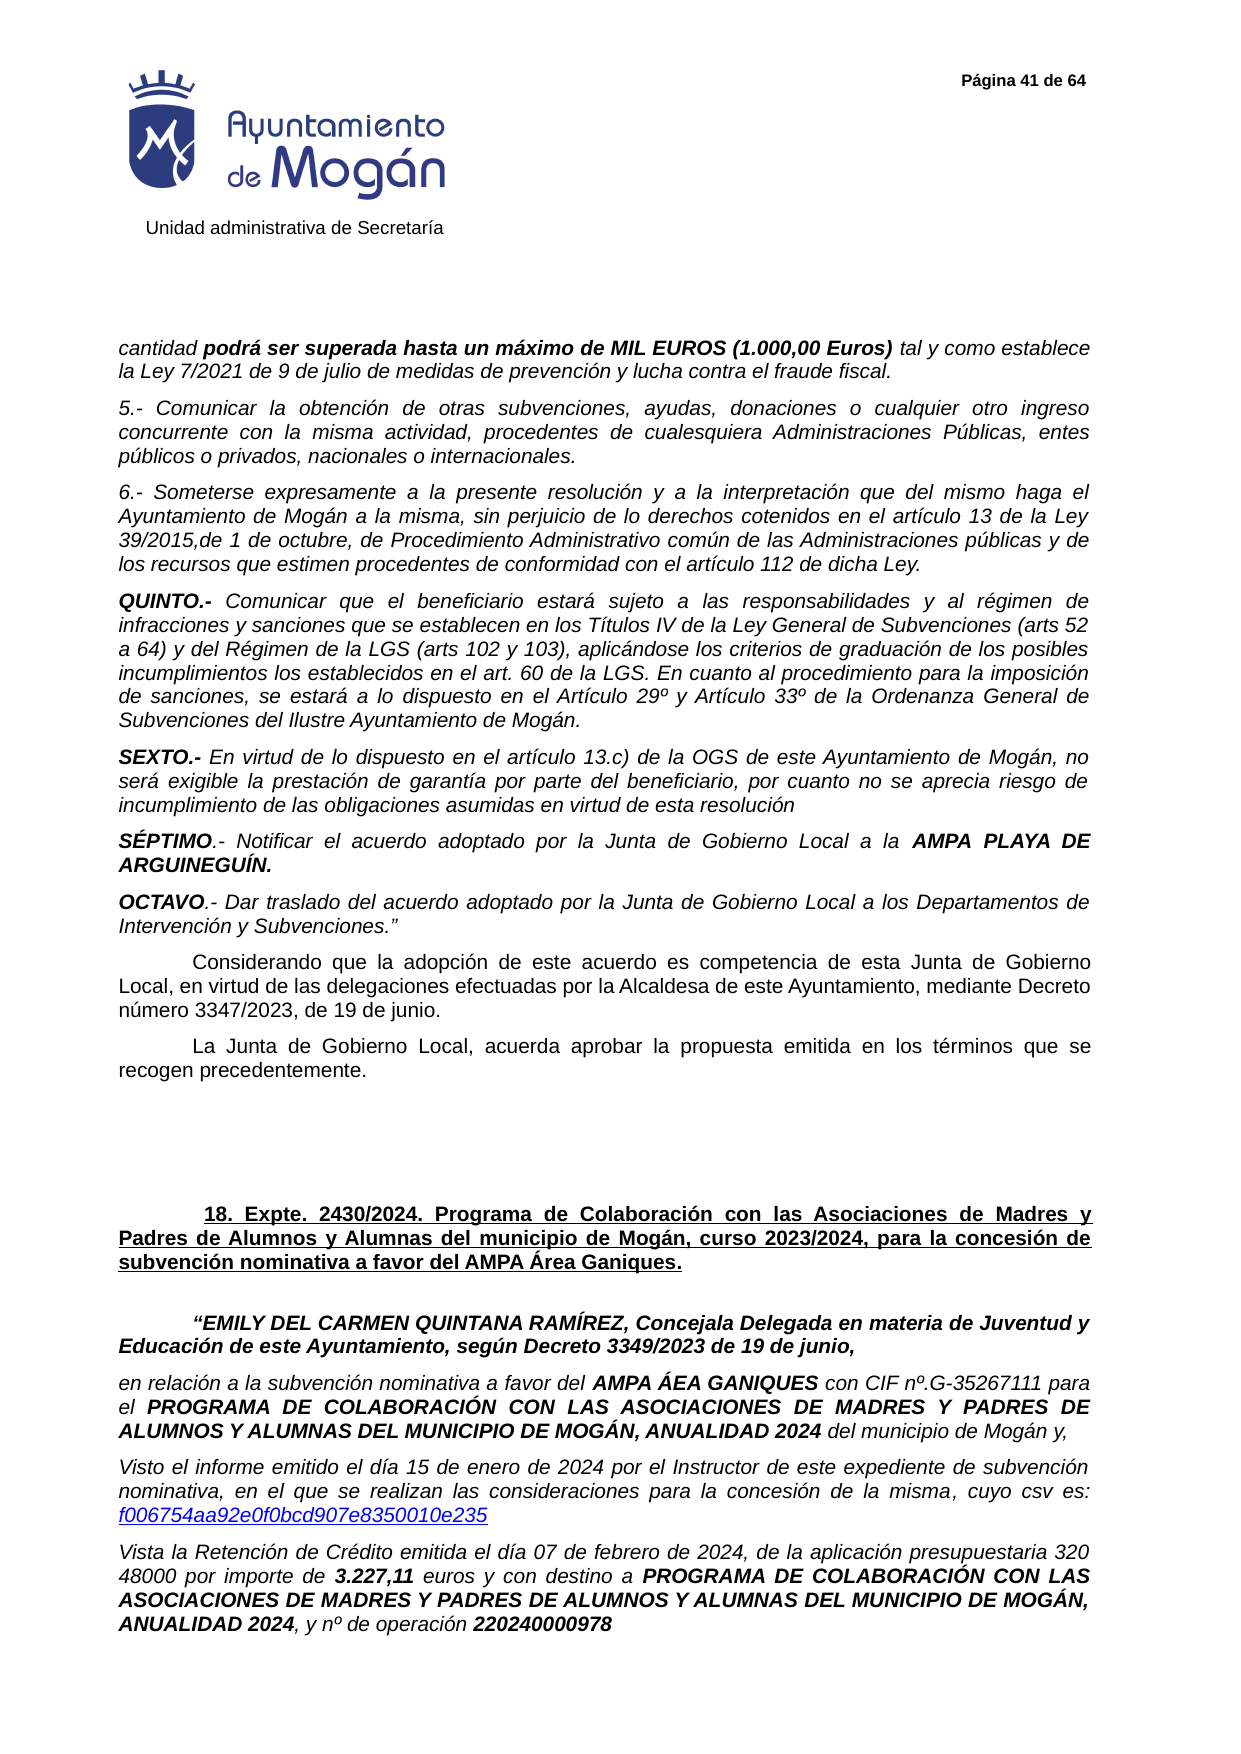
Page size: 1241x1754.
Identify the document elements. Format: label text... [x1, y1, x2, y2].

text subvención nominativa a favor del AMPA Área Ganiques. [118, 1248, 1092, 1274]
text SÉPTIMO.- Notificar el acuerdo adoptado por la Junta de Gobierno Local a la AMPA PLAYA DE ARGUINEGUÍN. [118, 829, 1092, 877]
text Considerando que la adopción de este acuerdo es competencia de esta Junta de Gobierno Local, en virtud de las delegaciones efectuadas por la Alcaldesa de este Ayuntamiento, mediante Decreto número 3347/2023, de 19 de junio. [118, 950, 1092, 1022]
text 18. Expte. 2430/2024. Programa de Colaboración con las Asociaciones de Madres y Padres de Alumnos y Alumnas del municipio de Mogán, curso 2023/2024, para la concesión de [118, 1202, 1092, 1247]
text 5.- Comunicar la obtención de otras subvenciones, ayudas, donaciones o cualquier otro ingreso concurrente con la misma actividad, procedentes de cualesquiera Administraciones Públicas, entes públicos o privados, nacionales o internacionales. [118, 396, 1092, 468]
text 6.- Someterse expresamente a la presente resolución y a la interpretación que del mismo haga el Ayuntamiento de Mogán a la misma, sin perjuicio de lo derechos cotenidos en el artículo 13 de la Ley 39/2015,de 1 de octubre, de Procedimiento Administrativo común de las Administraciones públicas y de los recursos que estimen procedentes de conformidad con el artículo 112 de dicha Ley. [118, 480, 1092, 576]
text OCTAVO.- Dar traslado del acuerdo adoptado por la Junta de Gobierno Local a los Departamentos de Intervención y Subvenciones.” [118, 889, 1092, 937]
text SEXTO.- En virtud de lo dispuesto en el artículo 13.c) de la OGS de este Ayuntamiento de Mogán, no será exigible la prestación de garantía por parte del beneficiario, por cuanto no se aprecia riesgo de incumplimiento de las obligaciones asumidas en virtud de esta resolución [118, 745, 1092, 817]
text “EMILY DEL CARMEN QUINTANA RAMÍREZ, Concejala Delegada en materia de Juventud y Educación de este Ayuntamiento, según Decreto 3349/2023 de 19 de junio, [118, 1310, 1092, 1358]
text Visto el informe emitido el día 15 de enero de 2024 por el Instructor de este expediente de subvención nominativa, en el que se realizan las consideraciones para la concesión de la misma, cuyo csv es: f006754aa92e0f0bcd907e8350010e235 [118, 1455, 1092, 1527]
text cantidad podrá ser superada hasta un máximo de MIL EUROS (1.000,00 Euros) tal y como establece la Ley 7/2021 de 9 de julio de medidas de prevención y lucha contra el fraude fiscal. [118, 335, 1092, 383]
text en relación a la subvención nominativa a favor del AMPA ÁEA GANIQUES con CIF nº.G-35267111 para el PROGRAMA DE COLABORACIÓN CON LAS ASOCIACIONES DE MADRES Y PADRES DE ALUMNOS Y ALUMNAS DEL MUNICIPIO DE MOGÁN, ANUALIDAD 2024 del municipio de Mogán y, [118, 1371, 1092, 1443]
text Vista la Retención de Crédito emitida el día 07 de febrero de 2024, de la aplicación presupuestaria 320 48000 por importe de 3.227,11 euros y con destino a PROGRAMA DE COLABORACIÓN CON LAS ASOCIACIONES DE MADRES Y PADRES DE ALUMNOS Y ALUMNAS DEL MUNICIPIO DE MOGÁN, ANUALIDAD 2024, y nº de operación 220240000978 [118, 1539, 1092, 1635]
picture [128, 70, 445, 206]
text QUINTO.- Comunicar que el beneficiario estará sujeto a las responsabilidades y al régimen de infracciones y sanciones que se establecen en los Títulos IV de la Ley General de Subvenciones (arts 52 a 64) y del Régimen de la LGS (arts 102 y 103), aplicándose los criterios de graduación de los posibles incumplimientos los establecidos en el art. 60 de la LGS. En cuanto al procedimiento para la imposición de sanciones, se estará a lo dispuesto en el Artículo 29º y Artículo 33º de la Ordenanza General de Subvenciones del Ilustre Ayuntamiento de Mogán. [118, 588, 1092, 732]
text La Junta de Gobierno Local, acuerda aprobar la propuesta emitida en los términos que se recogen precedentemente. [118, 1034, 1092, 1082]
